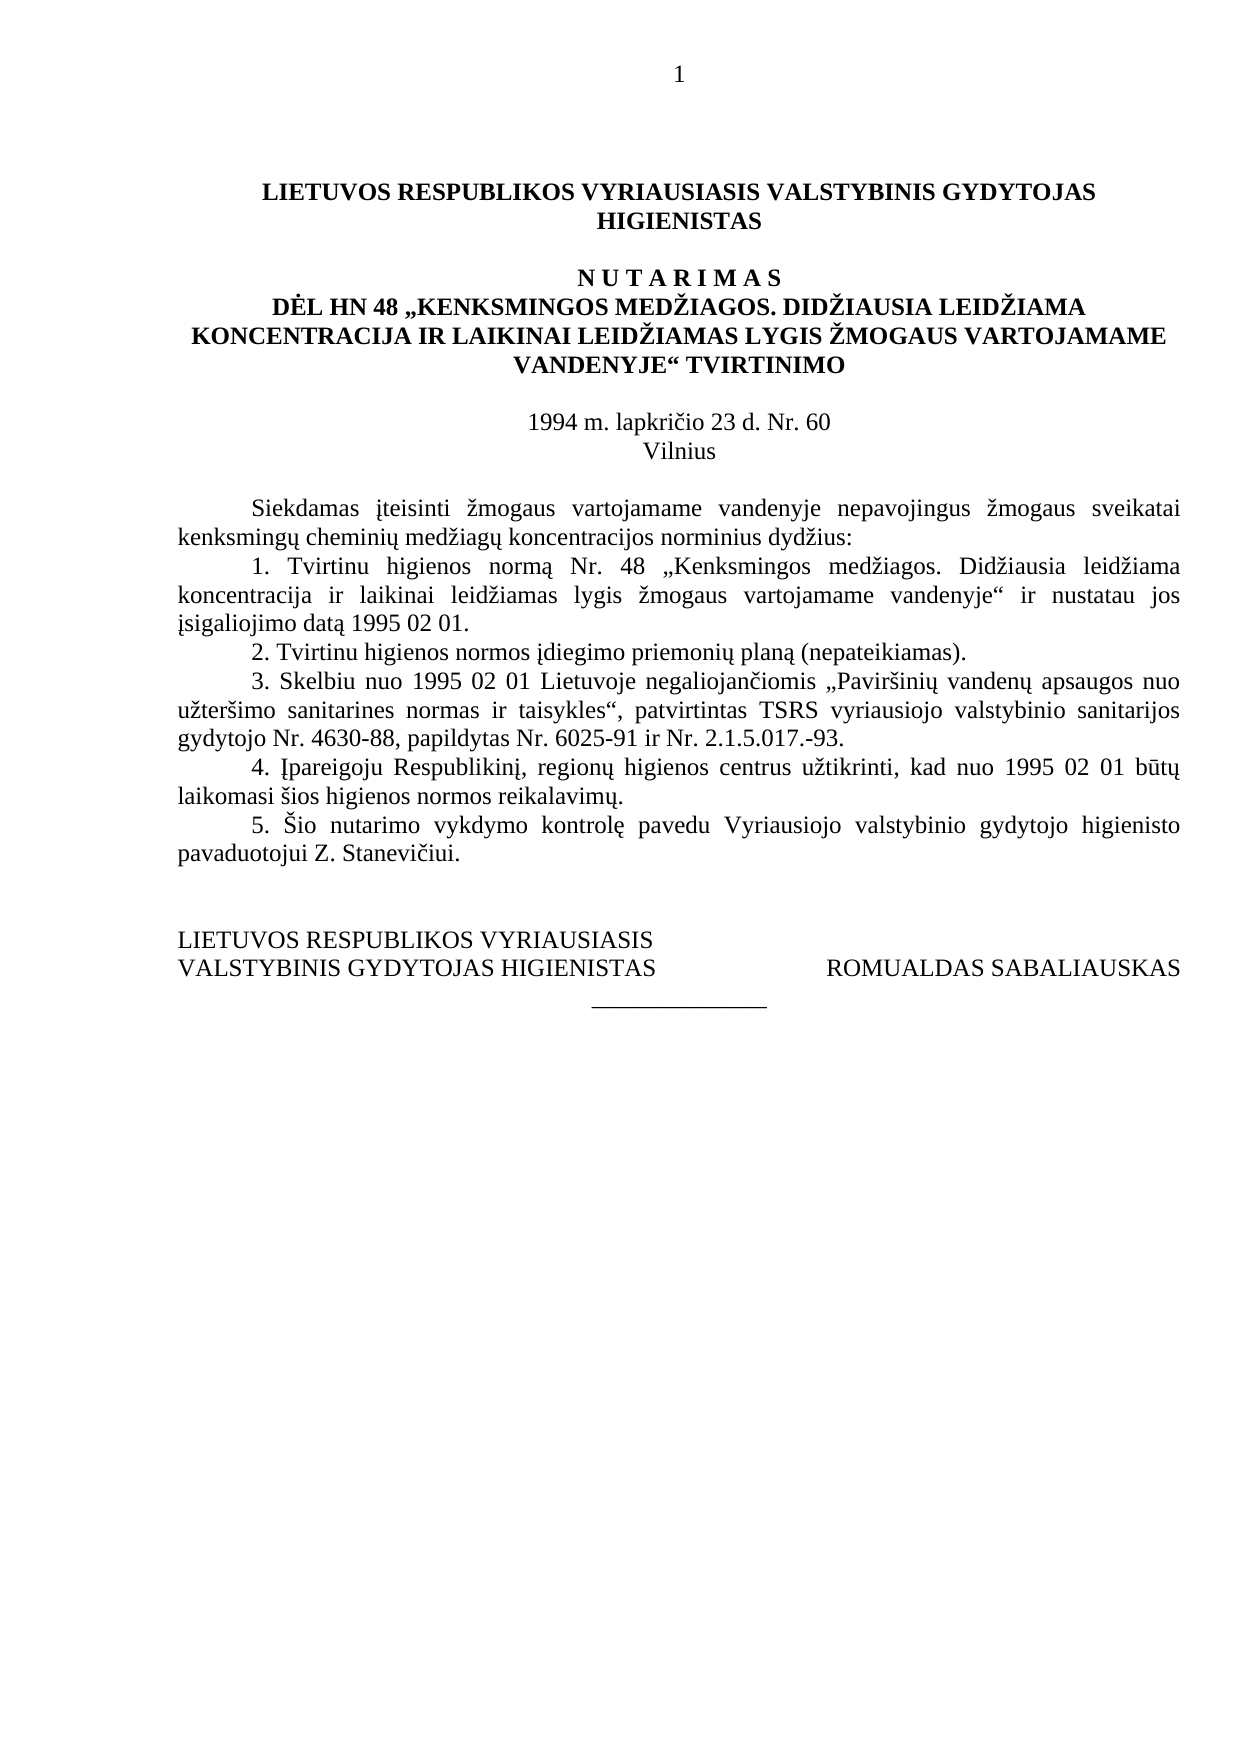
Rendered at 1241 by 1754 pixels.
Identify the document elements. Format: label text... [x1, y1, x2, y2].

text ______________ [177, 982, 1181, 1011]
text VALSTYBINIS GYDYTOJAS HIGIENISTAS ROMUALDAS SABALIAUSKAS [177, 953, 1181, 982]
text LIETUVOS RESPUBLIKOS VYRIAUSIASIS VALSTYBINIS GYDYTOJAS HIGIENISTAS [177, 177, 1181, 235]
text 5. Šio nutarimo vykdymo kontrolę pavedu Vyriausiojo valstybinio gydytojo higienisto pavaduotojui Z. Stanevičiui. [177, 810, 1181, 867]
text LIETUVOS RESPUBLIKOS VYRIAUSIASIS [177, 925, 1181, 953]
text 2. Tvirtinu higienos normos įdiegimo priemonių planą (nepateikiamas). [177, 637, 1181, 666]
text 4. Įpareigoju Respublikinį, regionų higienos centrus užtikrinti, kad nuo 1995 02 01 būtų laikomasi šios higienos normos reikalavimų. [177, 752, 1181, 810]
text 3. Skelbiu nuo 1995 02 01 Lietuvoje negaliojančiomis „Paviršinių vandenų apsaugos nuo užteršimo sanitarines normas ir taisykles“, patvirtintas TSRS vyriausiojo valstybinio sanitarijos gydytojo Nr. 4630-88, papildytas Nr. 6025-91 ir Nr. 2.1.5.017.-93. [177, 666, 1181, 752]
text N U T A R I M A S [177, 263, 1181, 292]
text Vilnius [177, 436, 1181, 465]
text 1. Tvirtinu higienos normą Nr. 48 „Kenksmingos medžiagos. Didžiausia leidžiama koncentracija ir laikinai leidžiamas lygis žmogaus vartojamame vandenyje“ ir nustatau jos įsigaliojimo datą 1995 02 01. [177, 551, 1181, 637]
text DĖL HN 48 „KENKSMINGOS MEDŽIAGOS. DIDŽIAUSIA LEIDŽIAMA KONCENTRACIJA IR LAIKINAI LEIDŽIAMAS LYGIS ŽMOGAUS VARTOJAMAME VANDENYJE“ TVIRTINIMO [177, 292, 1181, 378]
text 1994 m. lapkričio 23 d. Nr. 60 [177, 407, 1181, 436]
text Siekdamas įteisinti žmogaus vartojamame vandenyje nepavojingus žmogaus sveikatai kenksmingų cheminių medžiagų koncentracijos norminius dydžius: [177, 493, 1181, 551]
